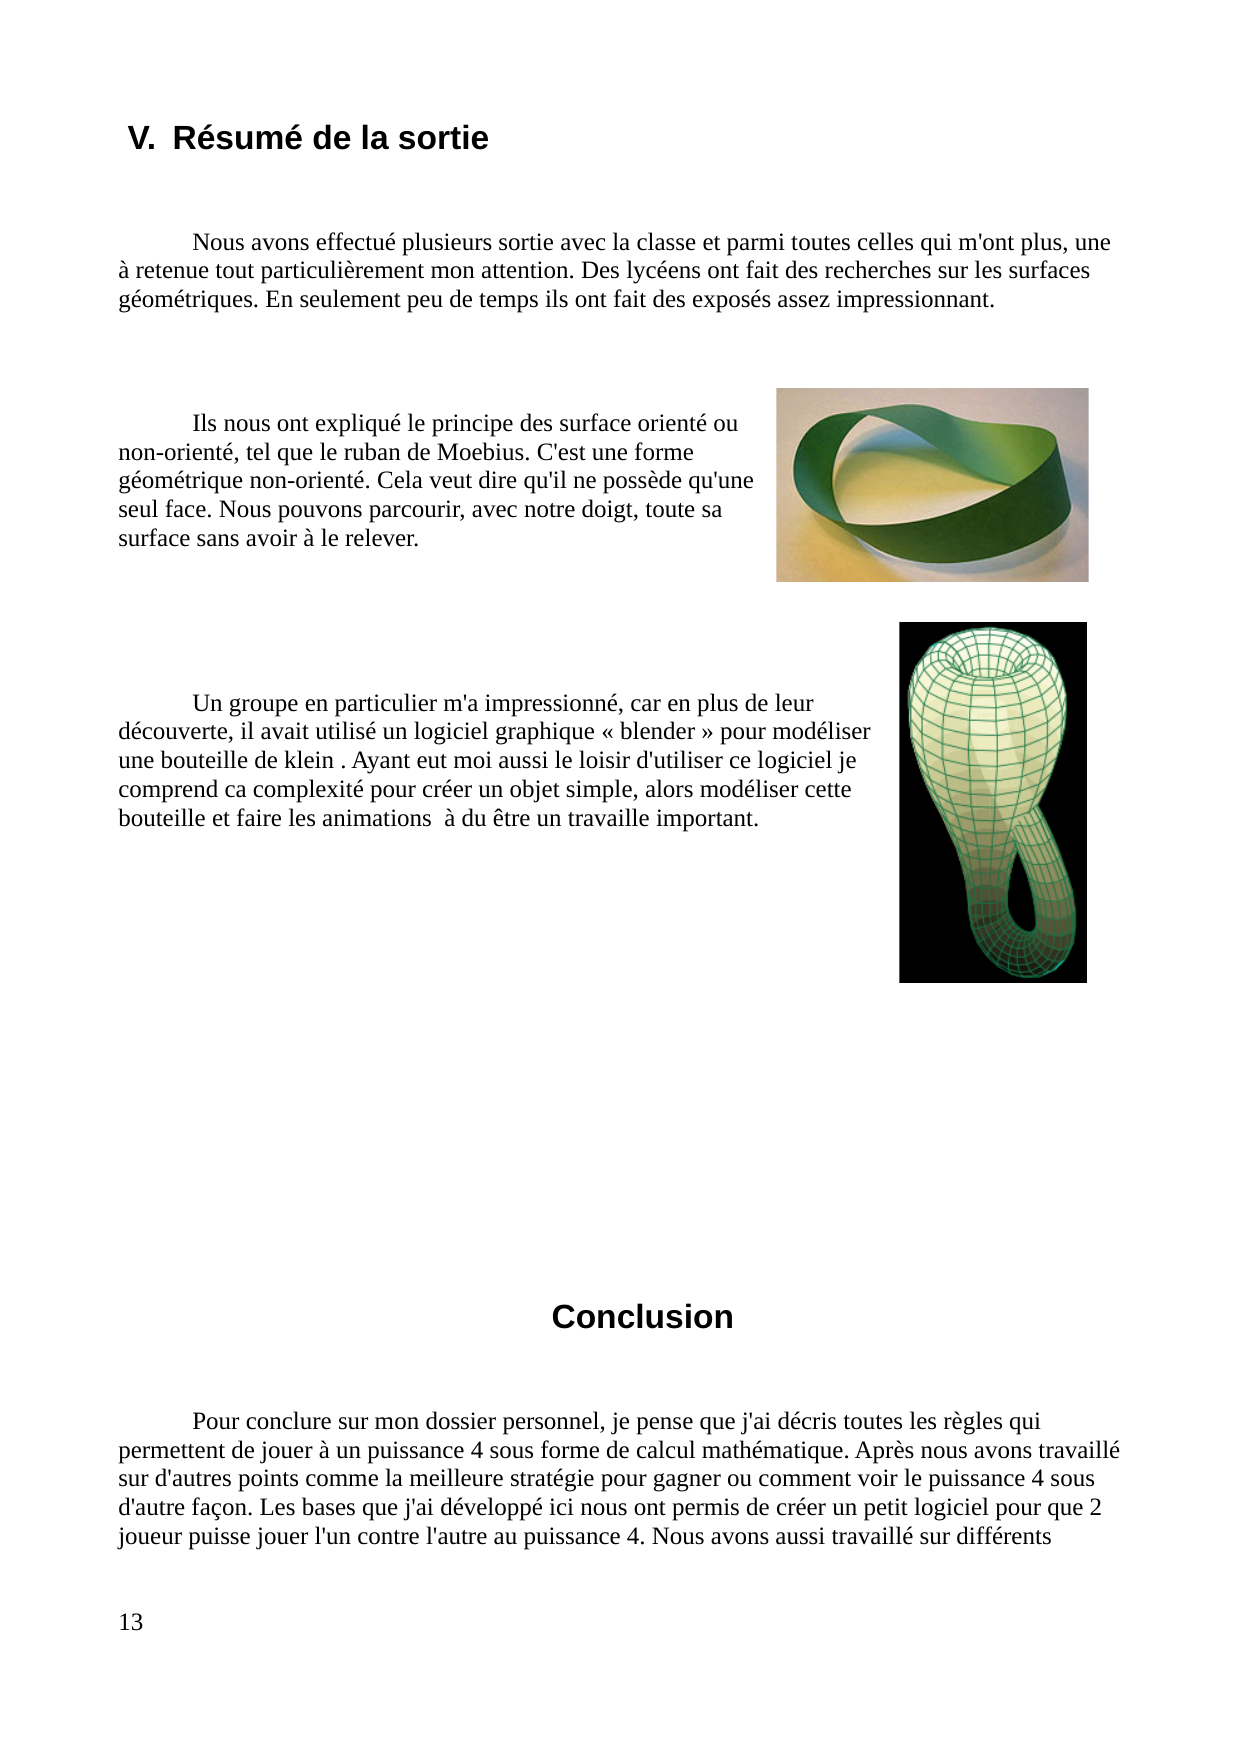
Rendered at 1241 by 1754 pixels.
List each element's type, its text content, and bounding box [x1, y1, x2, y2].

text Pour conclure sur mon dossier personnel, je pense que j'ai décris toutes les règles qui permettent de jouer à un puissance 4 sous forme de calcul mathématique. Après nous avons travaillé sur d'autres points comme la meilleure stratégie pour gagner ou comment voir le puissance 4 sous d'autre façon. Les bases que j'ai développé ici nous ont permis de créer un petit logiciel pour que 2 joueur puisse jouer l'un contre l'autre au puissance 4. Nous avons aussi travaillé sur différents [118, 1406, 1122, 1550]
picture [899, 622, 1087, 983]
text Un groupe en particulier m'a impressionné, car en plus de leur découverte, il avait utilisé un logiciel graphique « blender » pour modéliser une bouteille de klein . Ayant eut moi aussi le loisir d'utiliser ce logiciel je comprend ca complexité pour créer un objet simple, alors modéliser cette bouteille et faire les animations à du être un travaille important. [118, 688, 899, 831]
subtitle Résumé de la sortie [118, 118, 1122, 157]
subtitle Conclusion [118, 1297, 1122, 1336]
text Ils nous ont expliqué le principe des surface orienté ou non-orienté, tel que le ruban de Moebius. C'est une forme géométrique non-orienté. Cela veut dire qu'il ne possède qu'une seul face. Nous pouvons parcourir, avec notre doigt, toute sa surface sans avoir à le relever. [118, 408, 776, 552]
picture [776, 388, 1089, 582]
text Nous avons effectué plusieurs sortie avec la classe et parmi toutes celles qui m'ont plus, une à retenue tout particulièrement mon attention. Des lycéens ont fait des recherches sur les surfaces géométriques. En seulement peu de temps ils ont fait des exposés assez impressionnant. [118, 227, 1122, 313]
